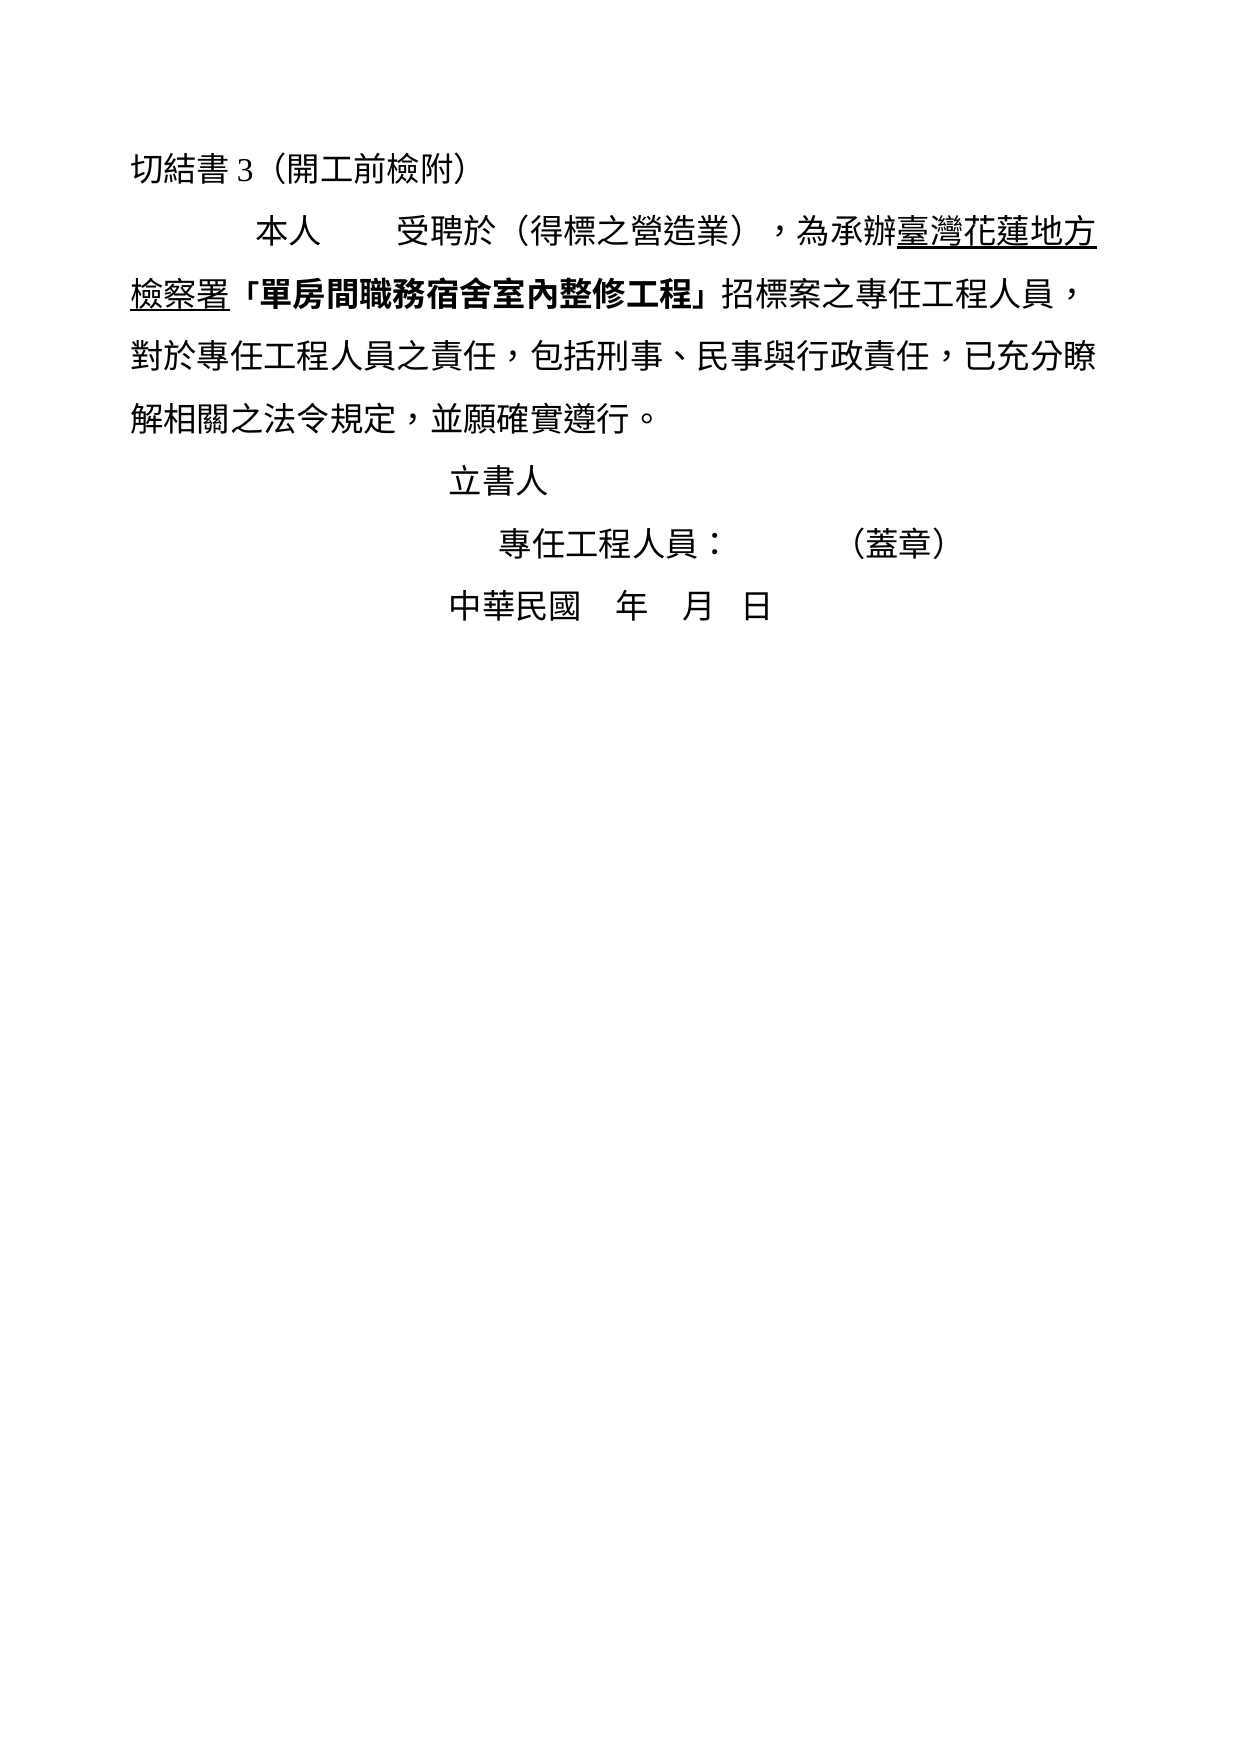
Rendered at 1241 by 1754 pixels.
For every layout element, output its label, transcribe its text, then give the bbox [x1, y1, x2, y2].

text 切結書3（開工前檢附） [130, 125, 1110, 188]
text 本人 受聘於（得標之營造業），為承辦臺灣花蓮地方檢察署「單房間職務宿舍室內整修工程」招標案之專任工程人員，對於專任工程人員之責任，包括刑事、民事與行政責任，已充分瞭解相關之法令規定，並願確實遵行。 [130, 188, 1110, 438]
text 中華民國 年 月 日 [449, 563, 1110, 625]
text 專任工程人員： （蓋章） [449, 500, 1110, 563]
text 立書人 [449, 438, 1110, 500]
